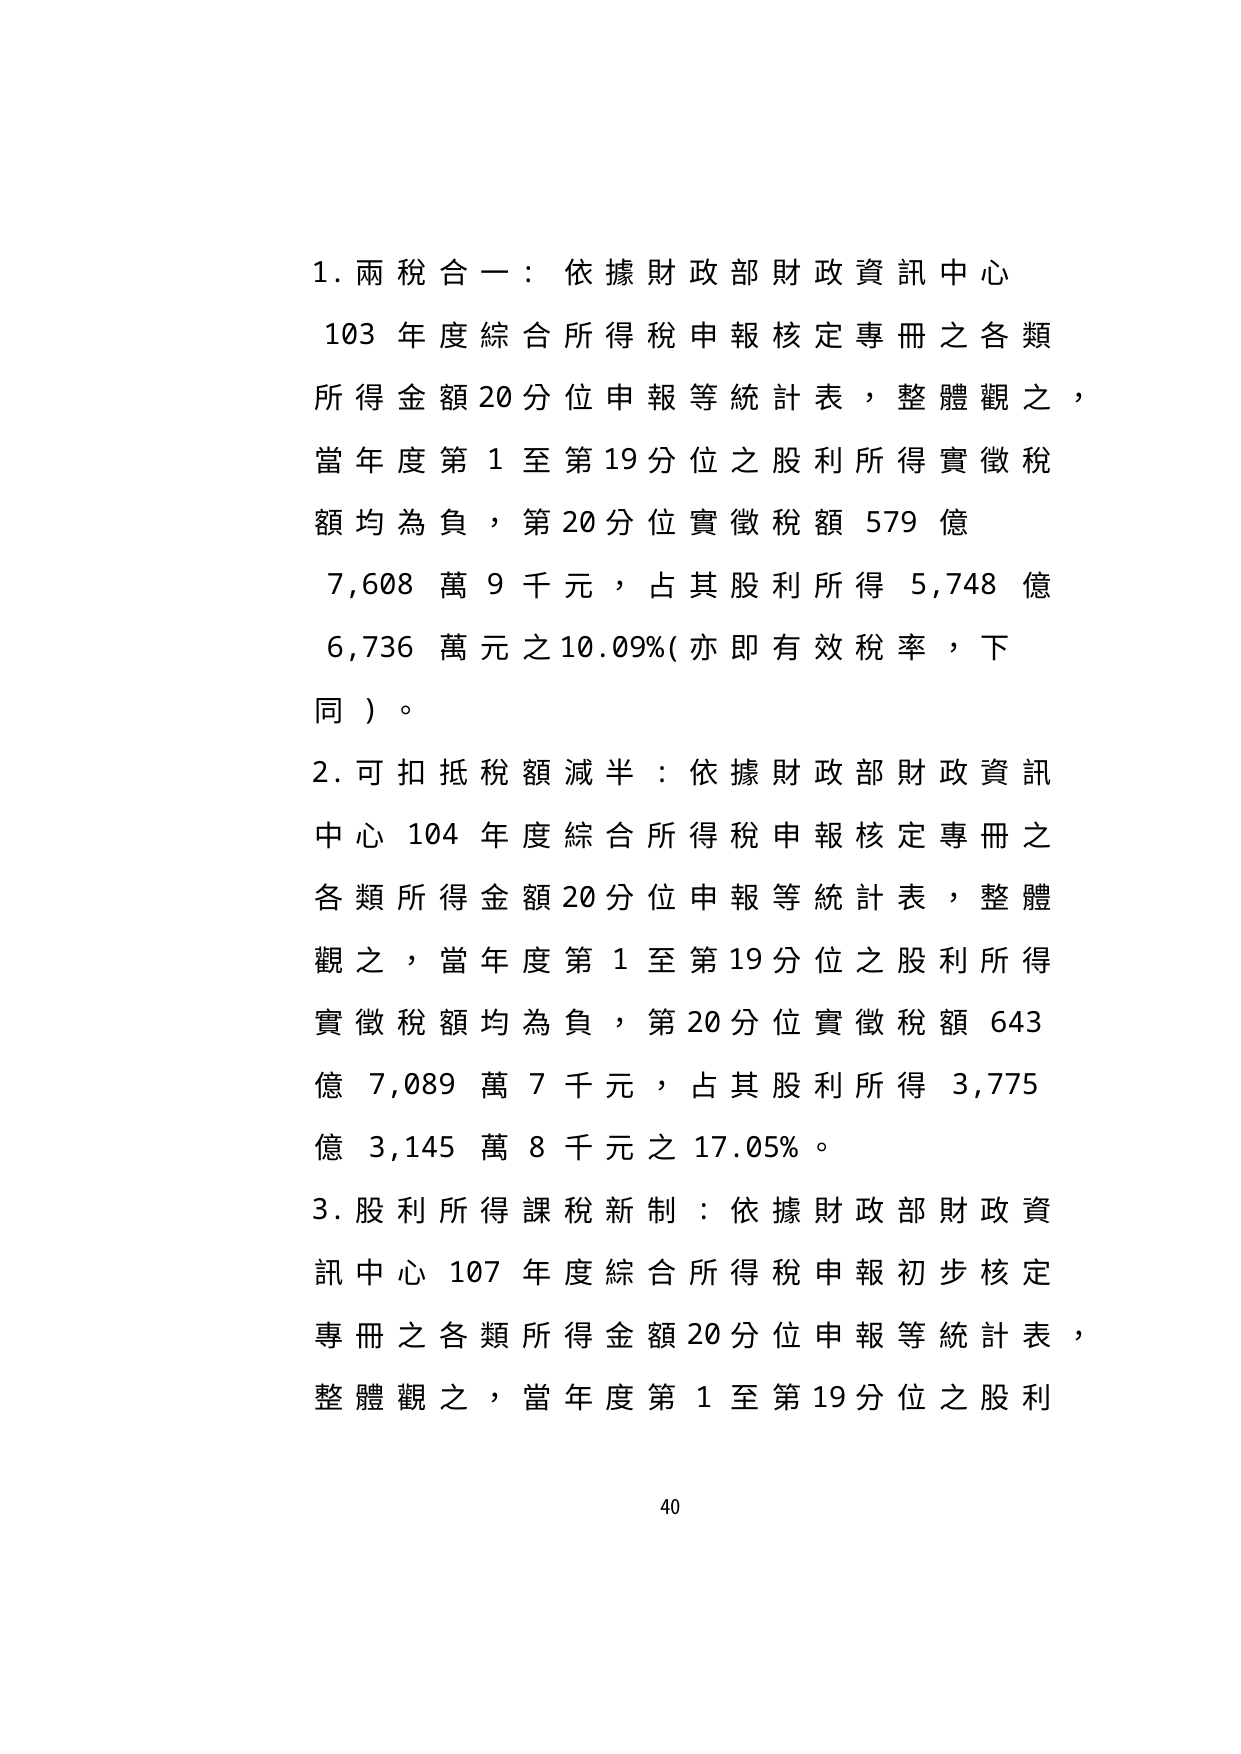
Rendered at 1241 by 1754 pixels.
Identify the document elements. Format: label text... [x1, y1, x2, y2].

text 2.可扣抵稅額減半:依據財政部財政資訊中心104年度綜合所得稅申報核定專冊之各類所得金額20分位申報等統計表，整體觀之，當年度第1至第19分位之股利所得實徵稅額均為負，第20分位實徵稅額643億7,089萬7千元，占其股利所得3,775億3,145萬8千元之17.05%。 [271, 729, 1058, 1167]
text 1.兩稅合一: 依據財政部財政資訊中心103年度綜合所得稅申報核定專冊之各類所得金額20分位申報等統計表，整體觀之，當年度第1至第19分位之股利所得實徵稅額均為負，第20分位實徵稅額579億7,608萬9千元，占其股利所得5,748億6,736萬元之10.09%(亦即有效稅率，下同)。 [271, 229, 1058, 729]
text 3.股利所得課稅新制:依據財政部財政資訊中心107年度綜合所得稅申報初步核定專冊之各類所得金額20分位申報等統計表，整體觀之，當年度第1至第19分位之股利所得實徵稅額均為負，第20分位實徵稅額831億9,454萬元，占其股利所得3,369億7,813萬4千元之24.69%。 [271, 1167, 1058, 1417]
